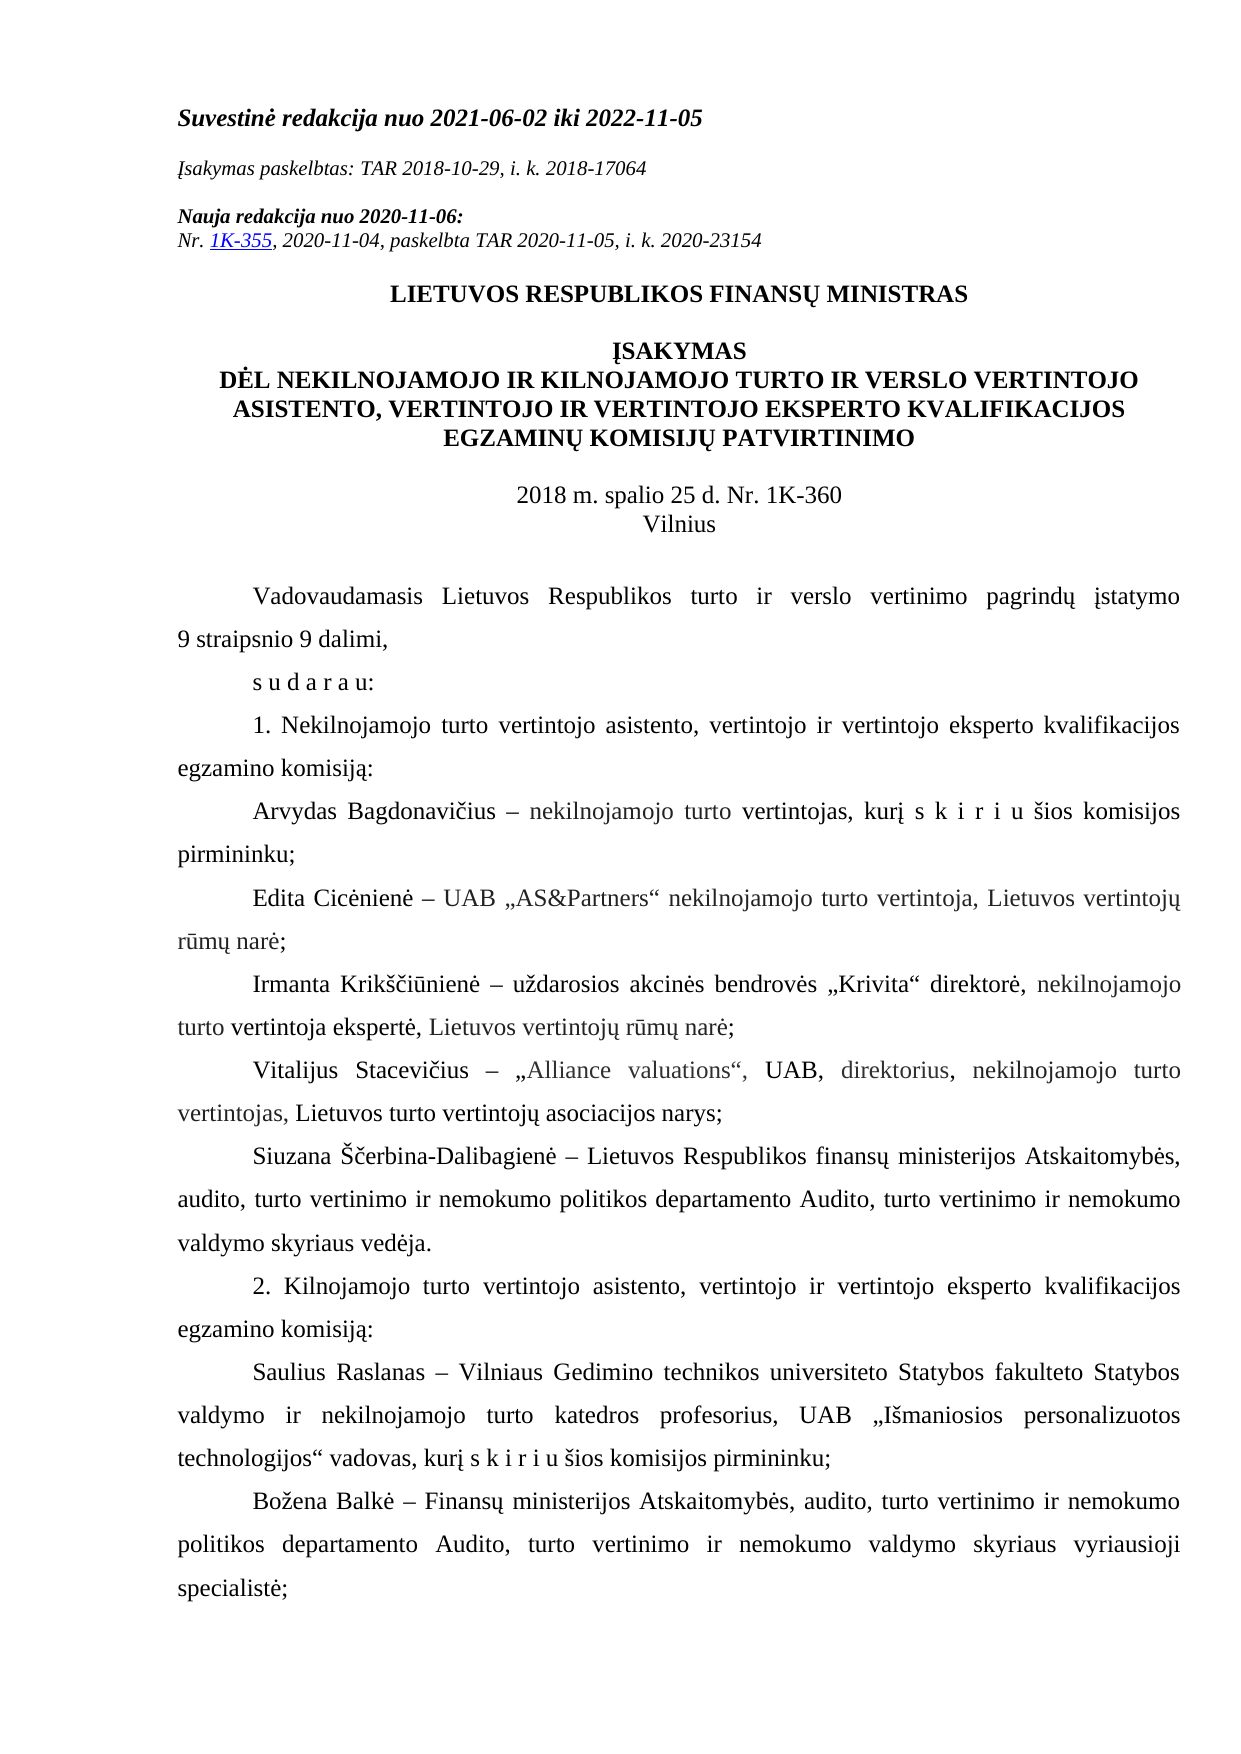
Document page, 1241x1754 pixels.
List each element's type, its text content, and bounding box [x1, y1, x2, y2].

text Suvestinė redakcija nuo 2021-06-02 iki 2022-11-05 [177, 103, 1181, 132]
text DĖL NEKILNOJAMOJO IR KILNOJAMOJO TURTO IR VERSLO VERTINTOJO ASISTENTO, VERTINTOJO IR VERTINTOJO EKSPERTO KVALIFIKACIJOS EGZAMINŲ KOMISIJŲ PATVIRTINIMO [177, 365, 1181, 451]
text ĮSAKYMAS [177, 336, 1181, 365]
text 1. Nekilnojamojo turto vertintojo asistento, vertintojo ir vertintojo eksperto kvalifikacijos egzamino komisiją: [177, 710, 1181, 782]
text 2. Kilnojamojo turto vertintojo asistento, vertintojo ir vertintojo eksperto kvalifikacijos egzamino komisiją: [177, 1271, 1181, 1343]
text Nauja redakcija nuo 2020-11-06: [177, 204, 1181, 228]
text Nr. 1K-355, 2020-11-04, paskelbta TAR 2020-11-05, i. k. 2020-23154 [177, 228, 1181, 252]
text 2018 m. spalio 25 d. Nr. 1K-360 [177, 480, 1181, 509]
text LIETUVOS RESPUBLIKOS FINANSŲ MINISTRAS [177, 279, 1181, 308]
text Arvydas Bagdonavičius – nekilnojamojo turto vertintojas, kurį s k i r i u šios komisijos pirmininku; [177, 796, 1181, 868]
text Edita Cicėnienė – UAB „AS&Partners“ nekilnojamojo turto vertintoja, Lietuvos vertintojų rūmų narė; [177, 883, 1181, 954]
text Siuzana Ščerbina-Dalibagienė – Lietuvos Respublikos finansų ministerijos Atskaitomybės, audito, turto vertinimo ir nemokumo politikos departamento Audito, turto vertinimo ir nemokumo valdymo skyriaus vedėja. [177, 1141, 1181, 1256]
text Vilnius [177, 509, 1181, 538]
text Saulius Raslanas – Vilniaus Gedimino technikos universiteto Statybos fakulteto Statybos valdymo ir nekilnojamojo turto katedros profesorius, UAB „Išmaniosios personalizuotos technologijos“ vadovas, kurį s k i r i u šios komisijos pirmininku; [177, 1357, 1181, 1472]
text Įsakymas paskelbtas: TAR 2018-10-29, i. k. 2018-17064 [177, 156, 1181, 180]
text Vadovaudamasis Lietuvos Respublikos turto ir verslo vertinimo pagrindų įstatymo 9 straipsnio 9 dalimi, [177, 581, 1181, 653]
text Vitalijus Stacevičius – „Alliance valuations“, UAB, direktorius, nekilnojamojo turto vertintojas, Lietuvos turto vertintojų asociacijos narys; [177, 1055, 1181, 1127]
text s u d a r a u: [177, 667, 1181, 696]
text Irmanta Krikščiūnienė – uždarosios akcinės bendrovės „Krivita“ direktorė, nekilnojamojo turto vertintoja ekspertė, Lietuvos vertintojų rūmų narė; [177, 969, 1181, 1041]
text Božena Balkė – Finansų ministerijos Atskaitomybės, audito, turto vertinimo ir nemokumo politikos departamento Audito, turto vertinimo ir nemokumo valdymo skyriaus vyriausioji specialistė; [177, 1486, 1181, 1601]
